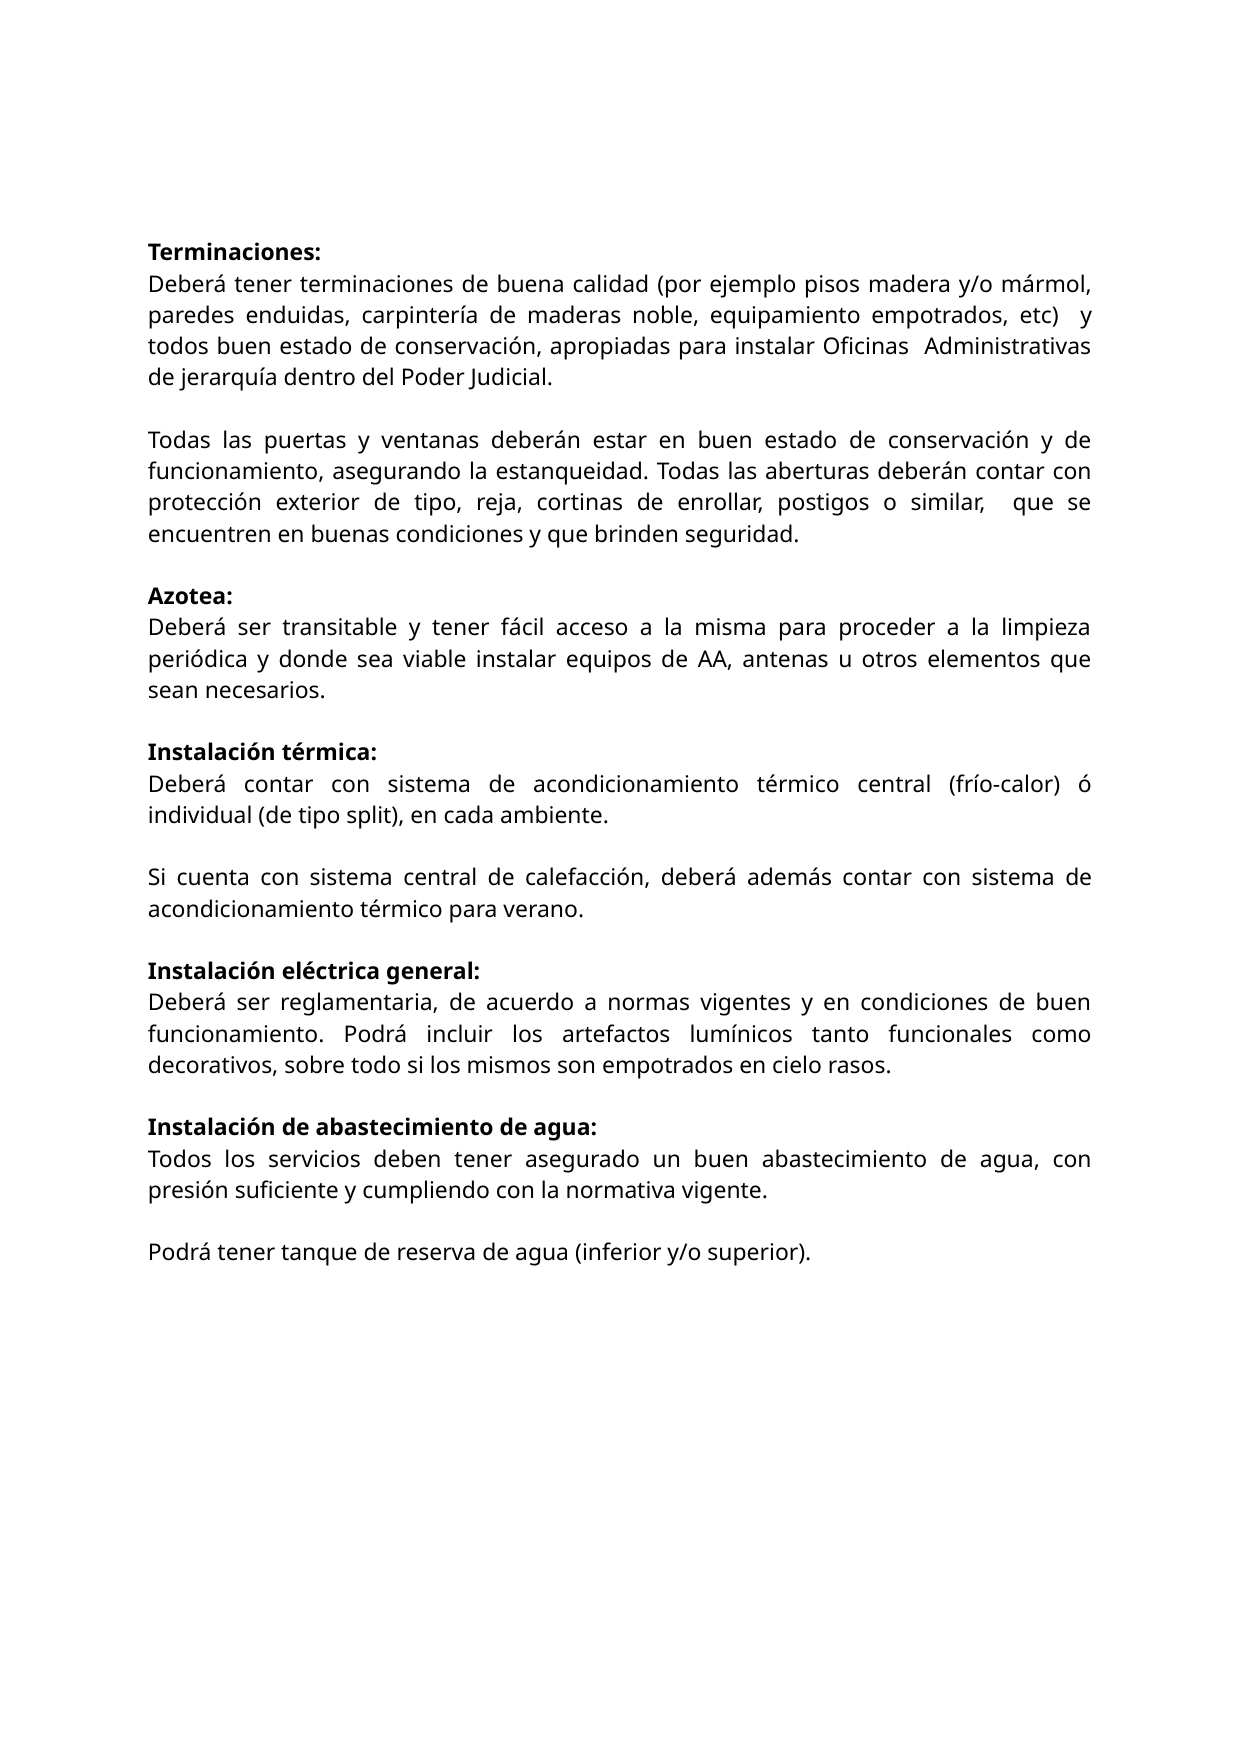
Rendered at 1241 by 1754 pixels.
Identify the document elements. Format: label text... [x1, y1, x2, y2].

text Si cuenta con sistema central de calefacción, deberá además contar con sistema de acondicionamiento térmico para verano. [148, 861, 1093, 924]
text Terminaciones: [148, 236, 1093, 267]
text Deberá tener terminaciones de buena calidad (por ejemplo pisos madera y/o mármol, paredes enduidas, carpintería de maderas noble, equipamiento empotrados, etc) y todos buen estado de conservación, apropiadas para instalar Oficinas Administrativas de jerarquía dentro del Poder Judicial. [148, 267, 1093, 392]
text Deberá ser transitable y tener fácil acceso a la misma para proceder a la limpieza periódica y donde sea viable instalar equipos de AA, antenas u otros elementos que sean necesarios. [148, 611, 1093, 705]
text Instalación de abastecimiento de agua: [148, 1111, 1093, 1142]
text Instalación eléctrica general: [148, 955, 1093, 986]
text Instalación térmica: [148, 736, 1093, 767]
text Deberá ser reglamentaria, de acuerdo a normas vigentes y en condiciones de buen funcionamiento. Podrá incluir los artefactos lumínicos tanto funcionales como decorativos, sobre todo si los mismos son empotrados en cielo rasos. [148, 986, 1093, 1080]
text Azotea: [148, 580, 1093, 611]
text Deberá contar con sistema de acondicionamiento térmico central (frío-calor) ó individual (de tipo split), en cada ambiente. [148, 767, 1093, 830]
text Podrá tener tanque de reserva de agua (inferior y/o superior). [148, 1236, 1093, 1267]
text Todos los servicios deben tener asegurado un buen abastecimiento de agua, con presión suficiente y cumpliendo con la normativa vigente. [148, 1142, 1093, 1205]
text Todas las puertas y ventanas deberán estar en buen estado de conservación y de funcionamiento, asegurando la estanqueidad. Todas las aberturas deberán contar con protección exterior de tipo, reja, cortinas de enrollar, postigos o similar, que se encuentren en buenas condiciones y que brinden seguridad. [148, 424, 1093, 549]
